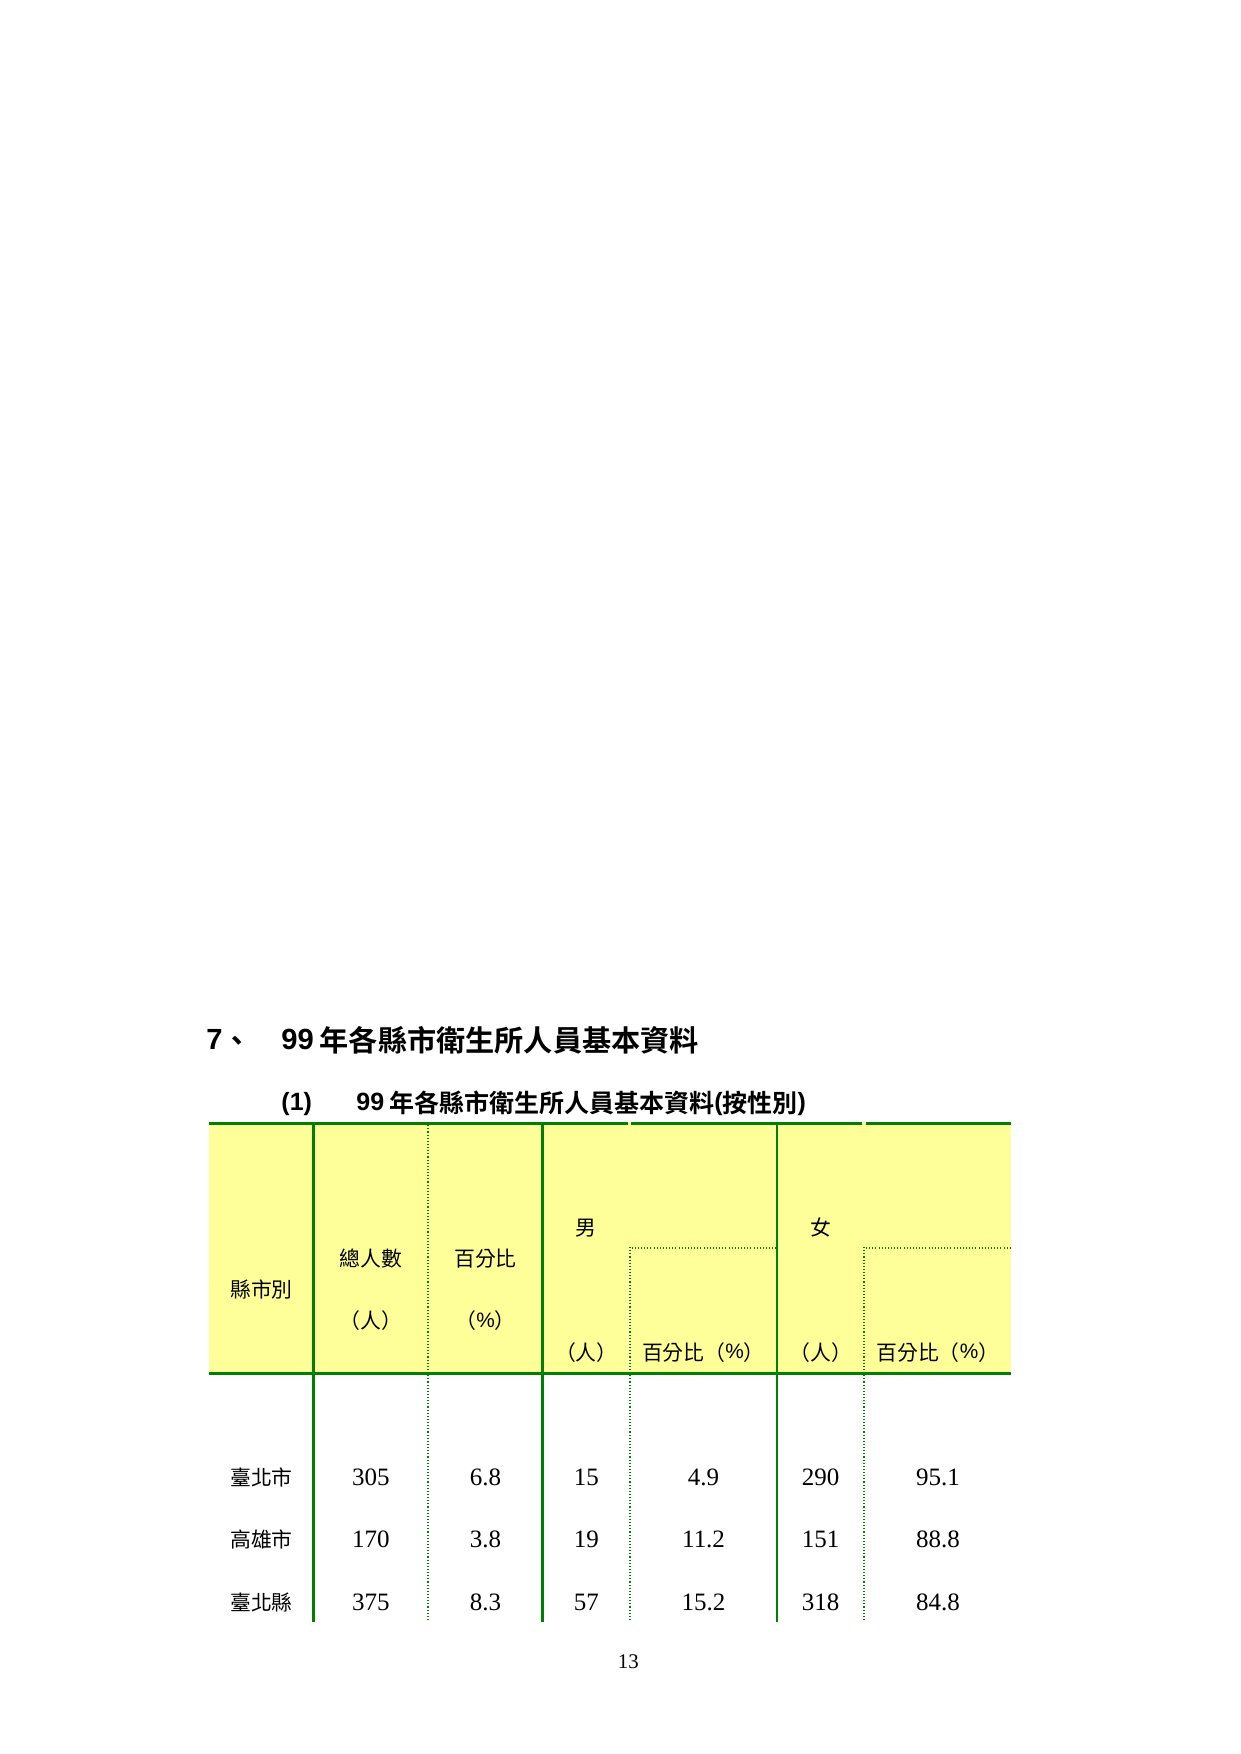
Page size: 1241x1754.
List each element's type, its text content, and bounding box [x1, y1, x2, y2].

table_header 女 [778, 1125, 862, 1247]
table_cell 15.2 [630, 1560, 776, 1622]
table_cell 高雄市 [209, 1497, 312, 1559]
table_cell 百分比（%） [864, 1247, 1011, 1372]
table_cell （人） [544, 1247, 629, 1372]
list 99年各縣市衛生所人員基本資料 [206, 997, 1106, 1059]
table_cell 151 [778, 1497, 864, 1559]
table_cell 290 [778, 1375, 864, 1497]
table_cell 19 [544, 1497, 629, 1559]
table_cell 11.2 [630, 1497, 776, 1559]
table_cell 4.9 [630, 1375, 776, 1497]
table_cell 臺北市 [209, 1375, 312, 1497]
table_header [866, 1125, 1011, 1247]
table_cell 57 [544, 1560, 629, 1622]
table_cell 8.3 [428, 1560, 541, 1622]
table_cell 170 [315, 1497, 428, 1559]
list 99年各縣市衛生所人員基本資料(按性別) [281, 1059, 1106, 1122]
table_header 男 [544, 1125, 628, 1247]
table_header 百分比 （%） [428, 1125, 541, 1372]
table_header 縣市別 [209, 1125, 312, 1372]
table_cell 3.8 [428, 1497, 541, 1559]
table_cell 84.8 [864, 1560, 1011, 1622]
table_cell 88.8 [864, 1497, 1011, 1559]
table_header 總人數 （人） [315, 1125, 428, 1372]
table_cell 百分比（%） [630, 1247, 776, 1372]
table_cell 305 [315, 1375, 428, 1497]
table_cell （人） [778, 1247, 864, 1372]
table_cell 臺北縣 [209, 1560, 312, 1622]
table_cell 15 [544, 1375, 629, 1497]
table_cell 6.8 [428, 1375, 541, 1497]
table_header [631, 1125, 776, 1247]
table_cell 318 [778, 1560, 864, 1622]
table_cell 375 [315, 1560, 428, 1622]
table_cell 95.1 [864, 1375, 1011, 1497]
